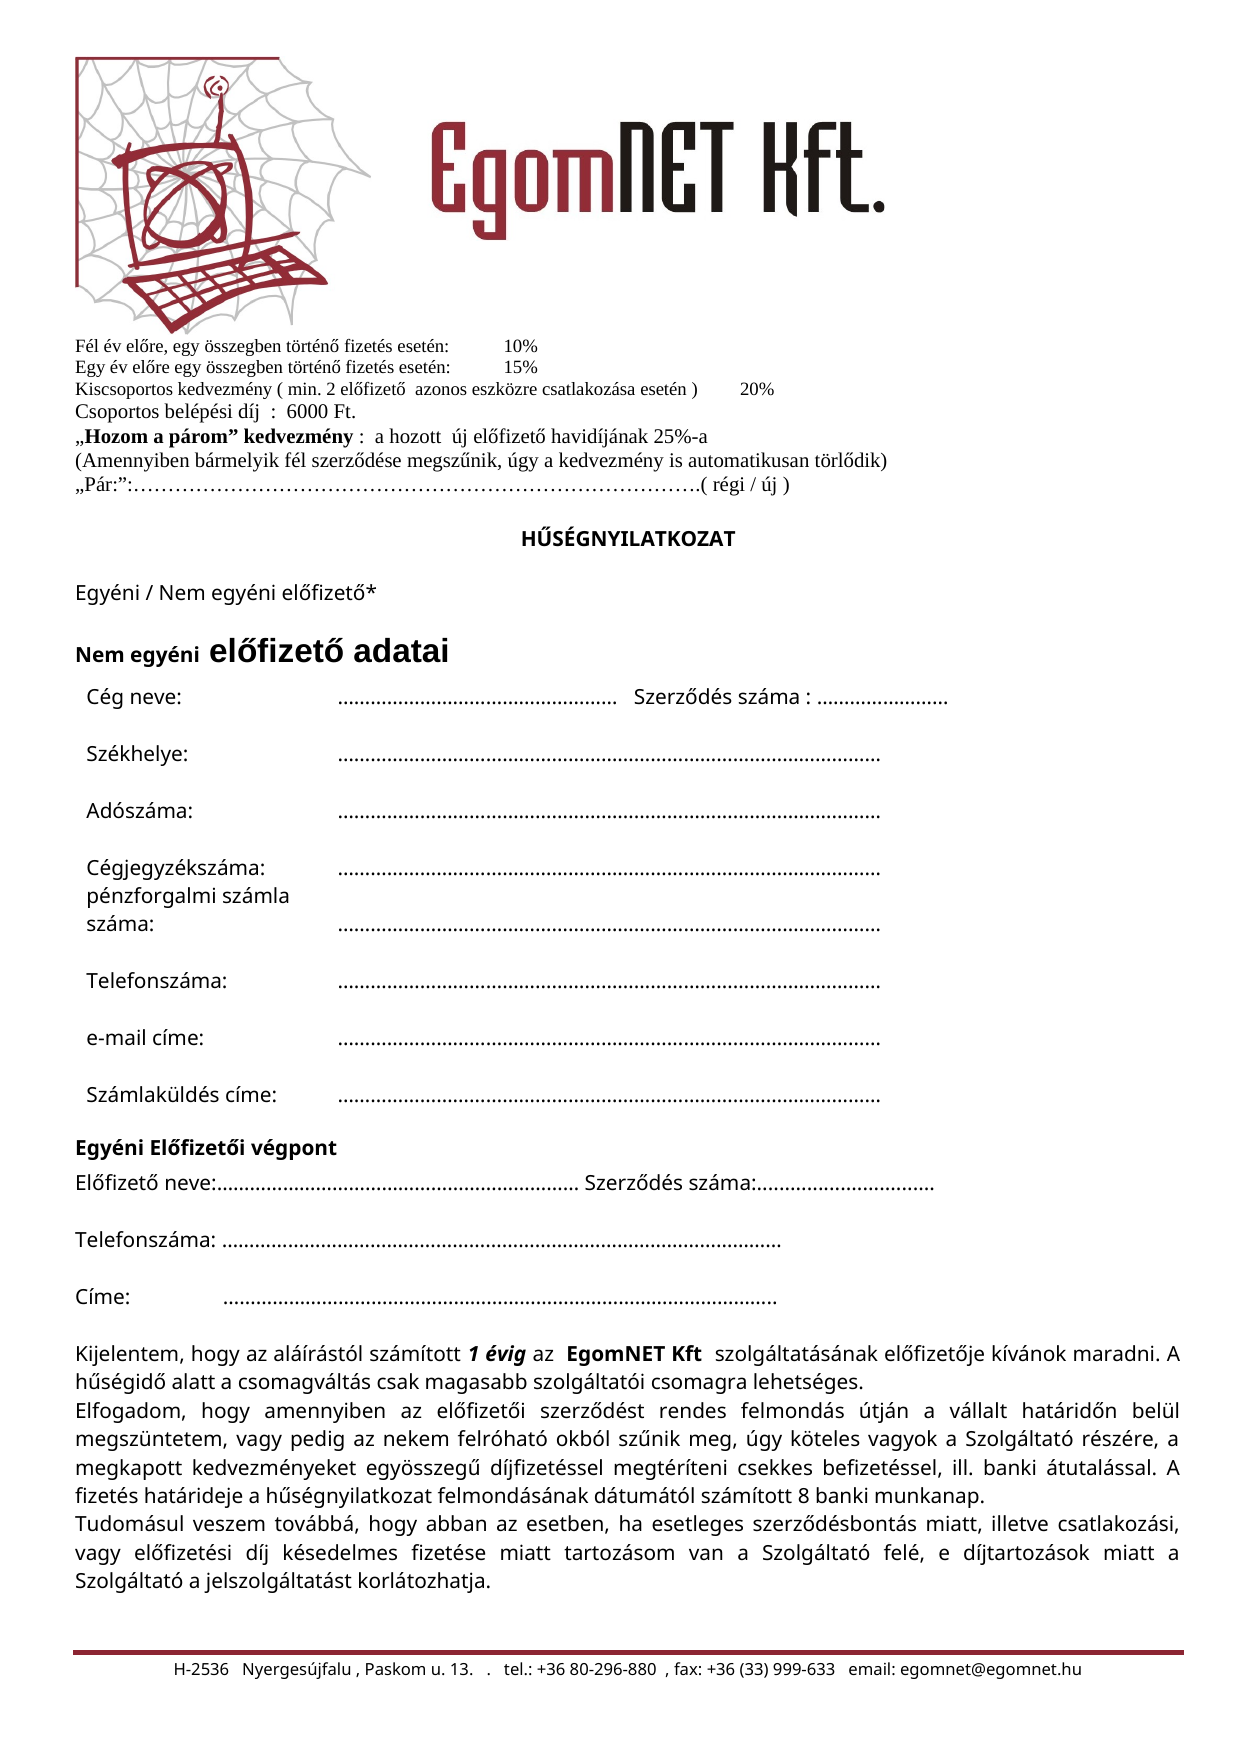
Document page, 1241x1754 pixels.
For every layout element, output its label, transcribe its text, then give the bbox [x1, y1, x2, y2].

table_header …………………………………………… Szerződés száma : …………………… [326, 682, 1050, 739]
picture [427, 119, 885, 241]
table_cell Cégjegyzékszáma: [75, 853, 326, 881]
text (Amennyiben bármelyik fél szerződése megszűnik, úgy a kedvezmény is automatikusan törlődik) [75, 448, 1181, 472]
table_cell ……………………………………………………………………………………… [326, 853, 1050, 881]
subtitle Egyéni / Nem egyéni előfizető* [75, 578, 1181, 606]
text HŰSÉGNYILATKOZAT [75, 524, 1181, 553]
text Előfizető neve:………………………………………………………… Szerződés száma:................................ [75, 1168, 1181, 1197]
subtitle Nem egyéni előfizető adatai [75, 631, 1181, 669]
table_cell Számlaküldés címe: [75, 1080, 326, 1108]
table_cell ……………………………………………………………………………………… [326, 881, 1050, 966]
table_cell pénzforgalmi számla száma: [75, 881, 326, 966]
text Telefonszáma: ………………………………………………………………………………………… [75, 1225, 1181, 1253]
table_cell ……………………………………………………………………………………… [326, 1080, 1050, 1108]
subtitle Egyéni Előfizetői végpont [75, 1133, 1181, 1162]
table_cell Telefonszáma: [75, 966, 326, 1023]
table_cell ……………………………………………………………………………………… [326, 1023, 1050, 1080]
text „Pár:”:……………………………………………………………………….( régi / új ) [75, 472, 1181, 496]
text Kijelentem, hogy az aláírástól számított 1 évig az EgomNET Kft szolgáltatásának előfizetője kívánok maradni. A hűségidő alatt a csomagváltás csak magasabb szolgáltatói csomagra lehetséges. [75, 1339, 1181, 1396]
text Elfogadom, hogy amennyiben az előfizetői szerződést rendes felmondás útján a vállalt határidőn belül megszüntetem, vagy pedig az nekem felróható okból szűnik meg, úgy köteles vagyok a Szolgáltató részére, a megkapott kedvezményeket egyösszegű díjfizetéssel megtéríteni csekkes befizetéssel, ill. banki átutalással. A fizetés határideje a hűségnyilatkozat felmondásának dátumától számított 8 banki munkanap. [75, 1396, 1181, 1509]
text Fél év előre, egy összegben történő fizetés esetén: 10% [75, 335, 1181, 356]
table_cell Adószáma: [75, 796, 326, 853]
table_cell e-mail címe: [75, 1023, 326, 1080]
table_header Cég neve: [75, 682, 326, 739]
table_cell Székhelye: [75, 739, 326, 796]
text Kiscsoportos kedvezmény ( min. 2 előfizető azonos eszközre csatlakozása esetén ) 20% [75, 378, 1181, 399]
text Címe: ……………………………………………………………………………………….. [75, 1282, 1181, 1310]
text „Hozom a párom” kedvezmény : a hozott új előfizető havidíjának 25%-a [75, 423, 1181, 448]
picture [75, 56, 372, 335]
table_cell ……………………………………………………………………………………… [326, 966, 1050, 1023]
table_cell ……………………………………………………………………………………… [326, 739, 1050, 796]
text Tudomásul veszem továbbá, hogy abban az esetben, ha esetleges szerződésbontás miatt, illetve csatlakozási, vagy előfizetési díj késedelmes fizetése miatt tartozásom van a Szolgáltató felé, e díjtartozások miatt a Szolgáltató a jelszolgáltatást korlátozhatja. [75, 1509, 1181, 1595]
table_cell ……………………………………………………………………………………… [326, 796, 1050, 853]
text Egy év előre egy összegben történő fizetés esetén: 15% [75, 356, 1181, 378]
text Csoportos belépési díj : 6000 Ft. [75, 399, 1181, 423]
